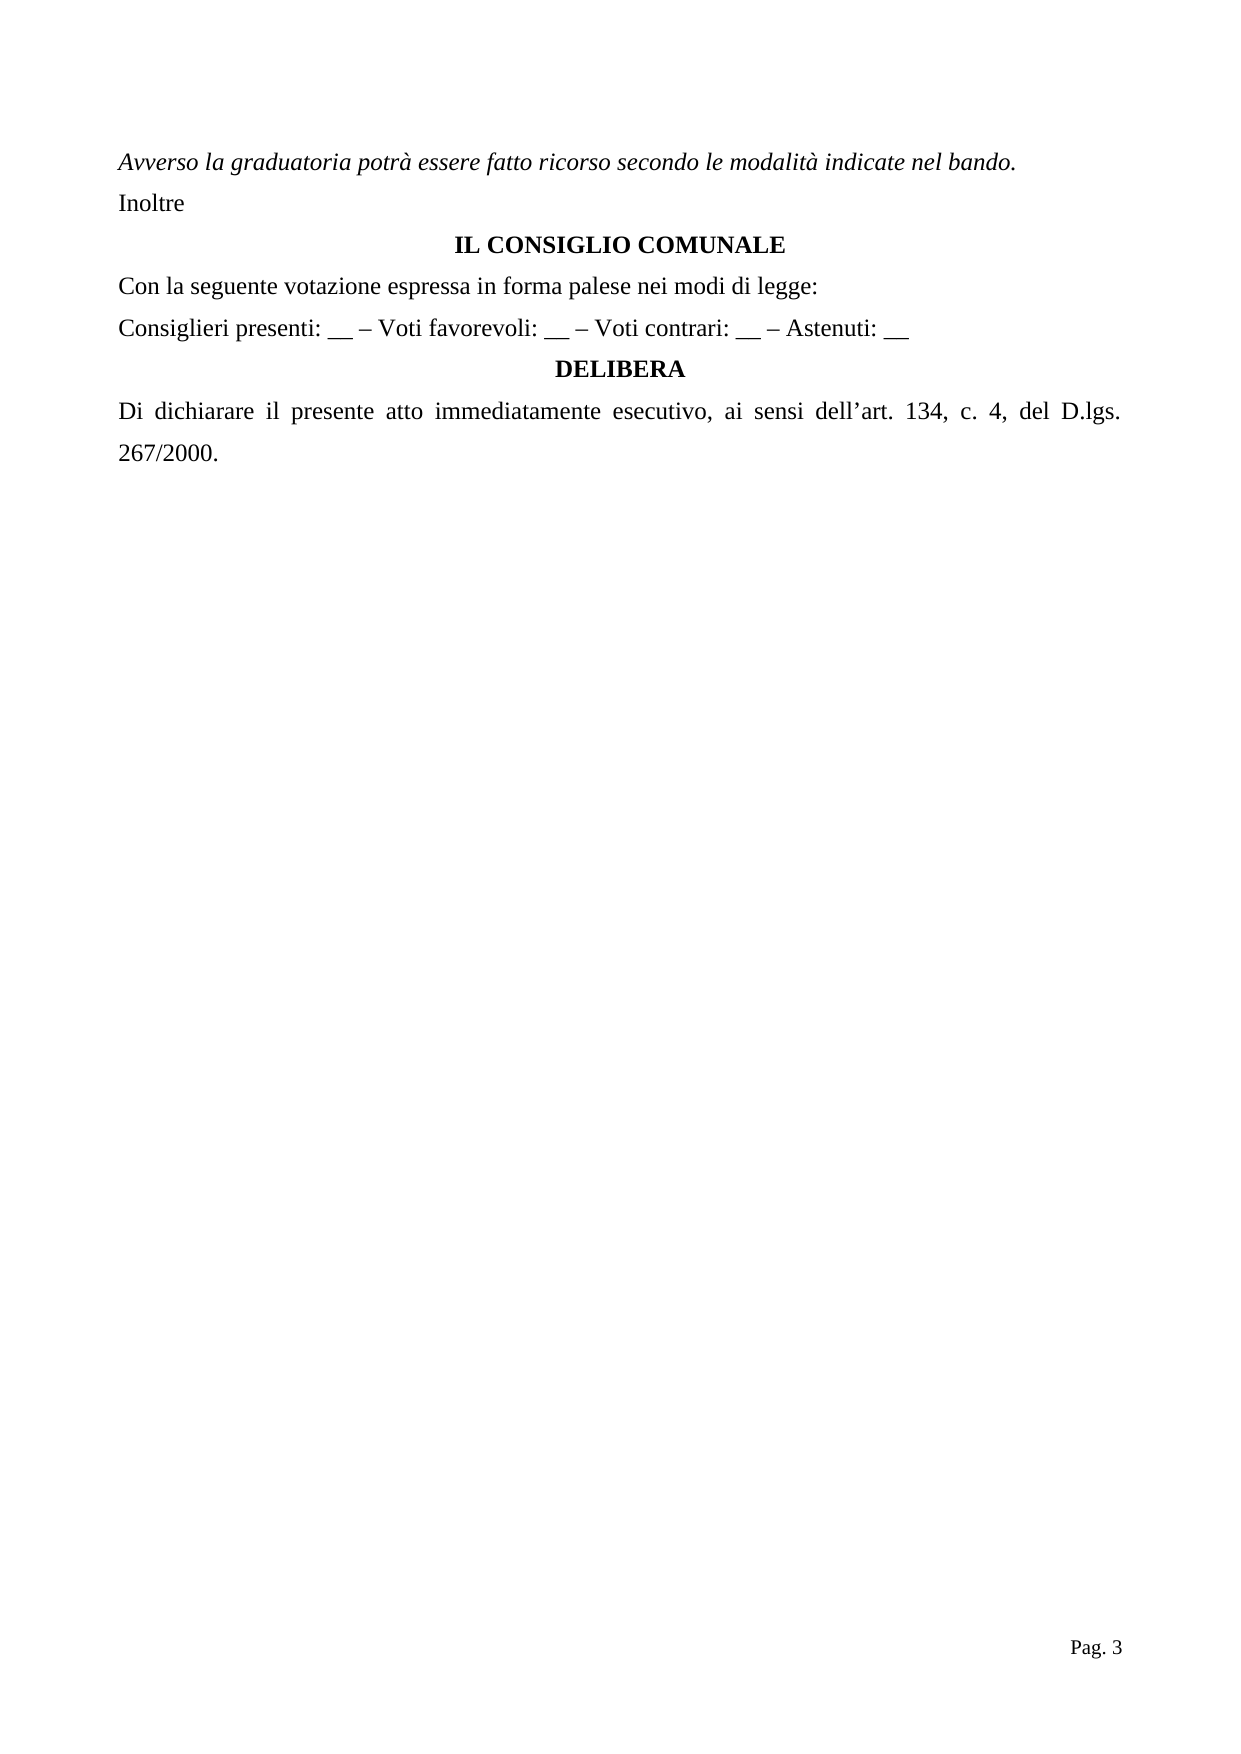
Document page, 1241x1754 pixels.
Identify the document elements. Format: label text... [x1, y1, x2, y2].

text Consiglieri presenti: __ – Voti favorevoli: __ – Voti contrari: __ – Astenuti: __ [118, 314, 1122, 342]
text Con la seguente votazione espressa in forma palese nei modi di legge: [118, 272, 1122, 300]
text IL CONSIGLIO COMUNALE [118, 231, 1122, 258]
text DELIBERA [118, 356, 1122, 383]
text Inoltre [118, 189, 1122, 217]
text Avverso la graduatoria potrà essere fatto ricorso secondo le modalità indicate nel bando. [118, 148, 1122, 175]
text Di dichiarare il presente atto immediatamente esecutivo, ai sensi dell’art. 134, c. 4, del D.lgs. 267/2000. [118, 397, 1122, 466]
